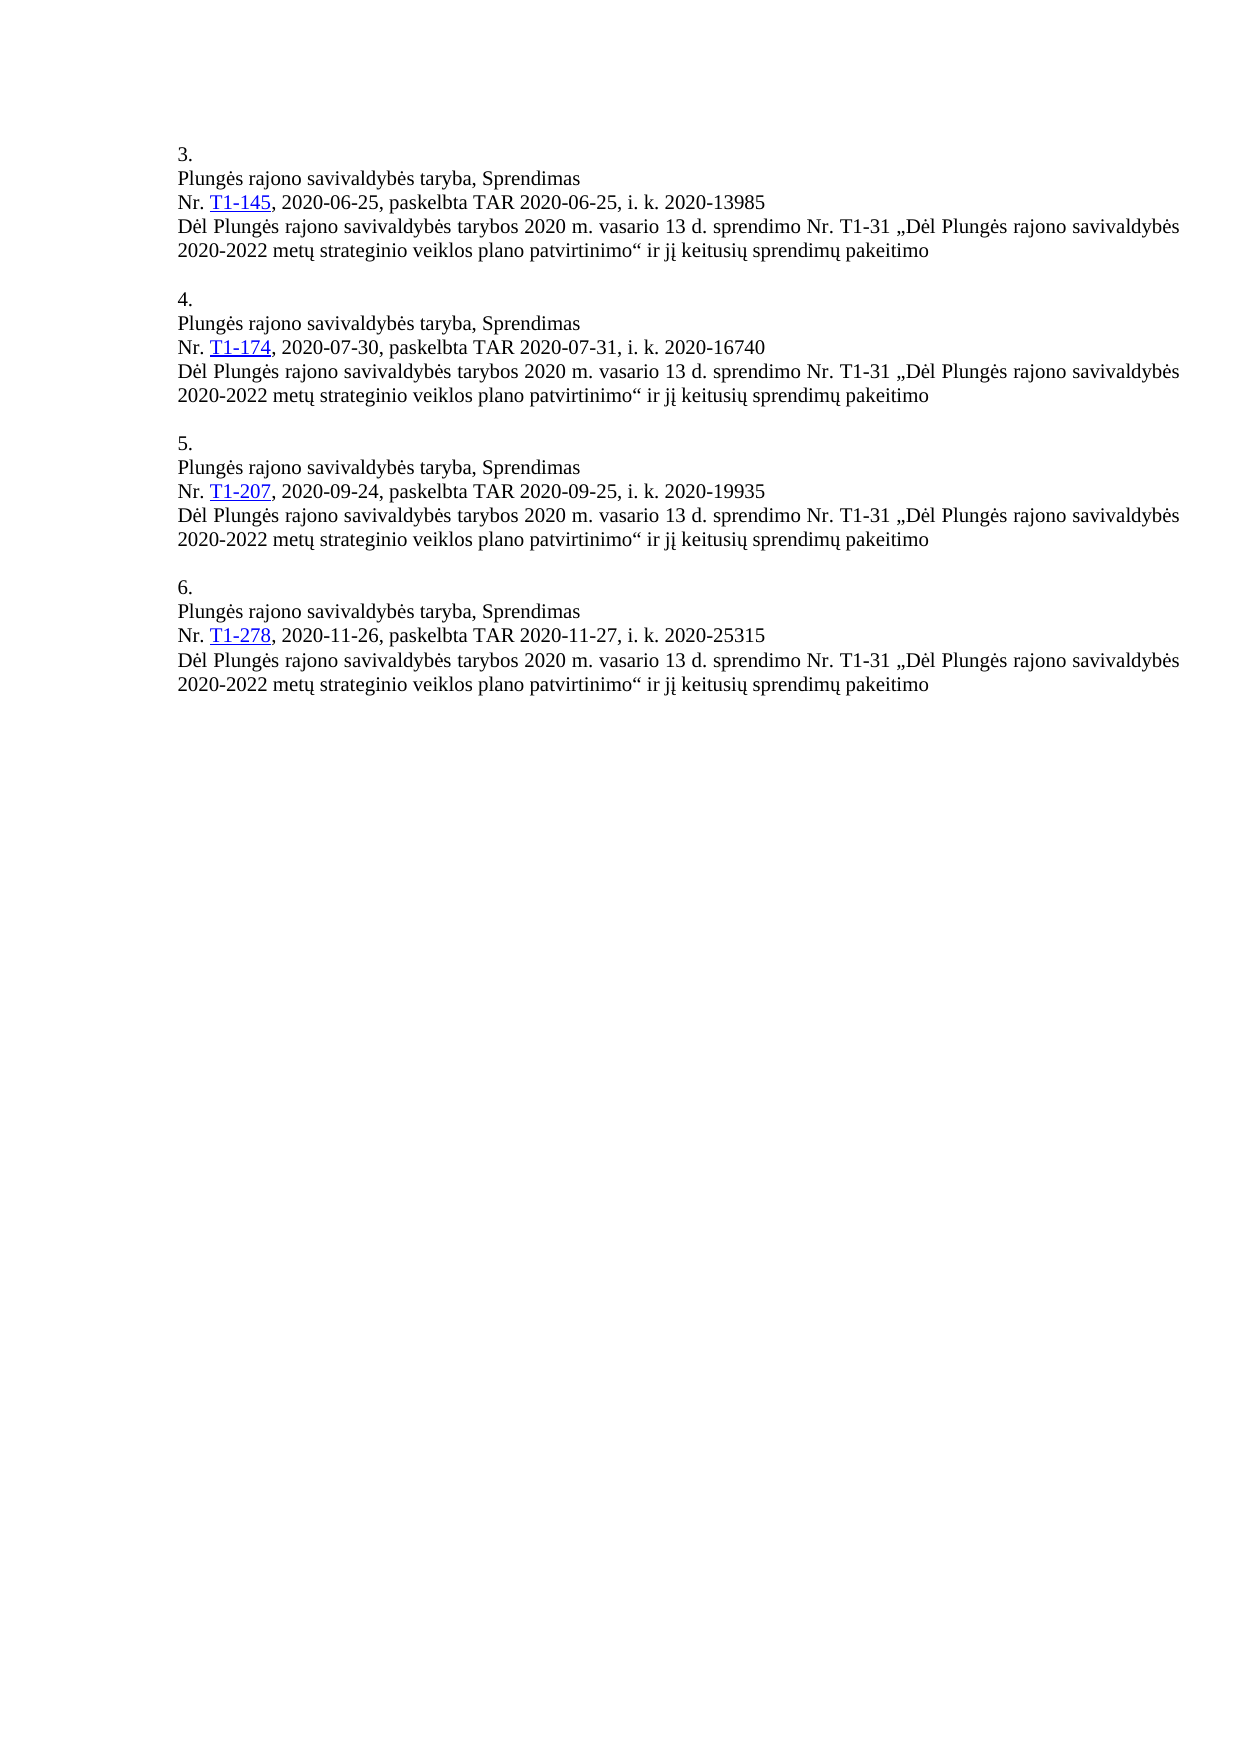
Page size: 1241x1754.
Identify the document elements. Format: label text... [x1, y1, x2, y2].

text Nr. T1-174, 2020-07-30, paskelbta TAR 2020-07-31, i. k. 2020-16740 [177, 335, 1181, 359]
text 3. [177, 142, 1181, 166]
text Plungės rajono savivaldybės taryba, Sprendimas [177, 166, 1181, 190]
text Dėl Plungės rajono savivaldybės tarybos 2020 m. vasario 13 d. sprendimo Nr. T1-31 „Dėl Plungės rajono savivaldybės 2020-2022 metų strateginio veiklos plano patvirtinimo“ ir jį keitusių sprendimų pakeitimo [177, 214, 1181, 262]
text Dėl Plungės rajono savivaldybės tarybos 2020 m. vasario 13 d. sprendimo Nr. T1-31 „Dėl Plungės rajono savivaldybės 2020-2022 metų strateginio veiklos plano patvirtinimo“ ir jį keitusių sprendimų pakeitimo [177, 647, 1181, 696]
text Dėl Plungės rajono savivaldybės tarybos 2020 m. vasario 13 d. sprendimo Nr. T1-31 „Dėl Plungės rajono savivaldybės 2020-2022 metų strateginio veiklos plano patvirtinimo“ ir jį keitusių sprendimų pakeitimo [177, 503, 1181, 551]
text Plungės rajono savivaldybės taryba, Sprendimas [177, 455, 1181, 479]
text Nr. T1-278, 2020-11-26, paskelbta TAR 2020-11-27, i. k. 2020-25315 [177, 623, 1181, 647]
text 5. [177, 431, 1181, 455]
text Plungės rajono savivaldybės taryba, Sprendimas [177, 599, 1181, 623]
text Plungės rajono savivaldybės taryba, Sprendimas [177, 311, 1181, 335]
text Dėl Plungės rajono savivaldybės tarybos 2020 m. vasario 13 d. sprendimo Nr. T1-31 „Dėl Plungės rajono savivaldybės 2020-2022 metų strateginio veiklos plano patvirtinimo“ ir jį keitusių sprendimų pakeitimo [177, 359, 1181, 407]
text Nr. T1-207, 2020-09-24, paskelbta TAR 2020-09-25, i. k. 2020-19935 [177, 479, 1181, 503]
text Nr. T1-145, 2020-06-25, paskelbta TAR 2020-06-25, i. k. 2020-13985 [177, 190, 1181, 214]
text 4. [177, 287, 1181, 311]
text 6. [177, 575, 1181, 599]
